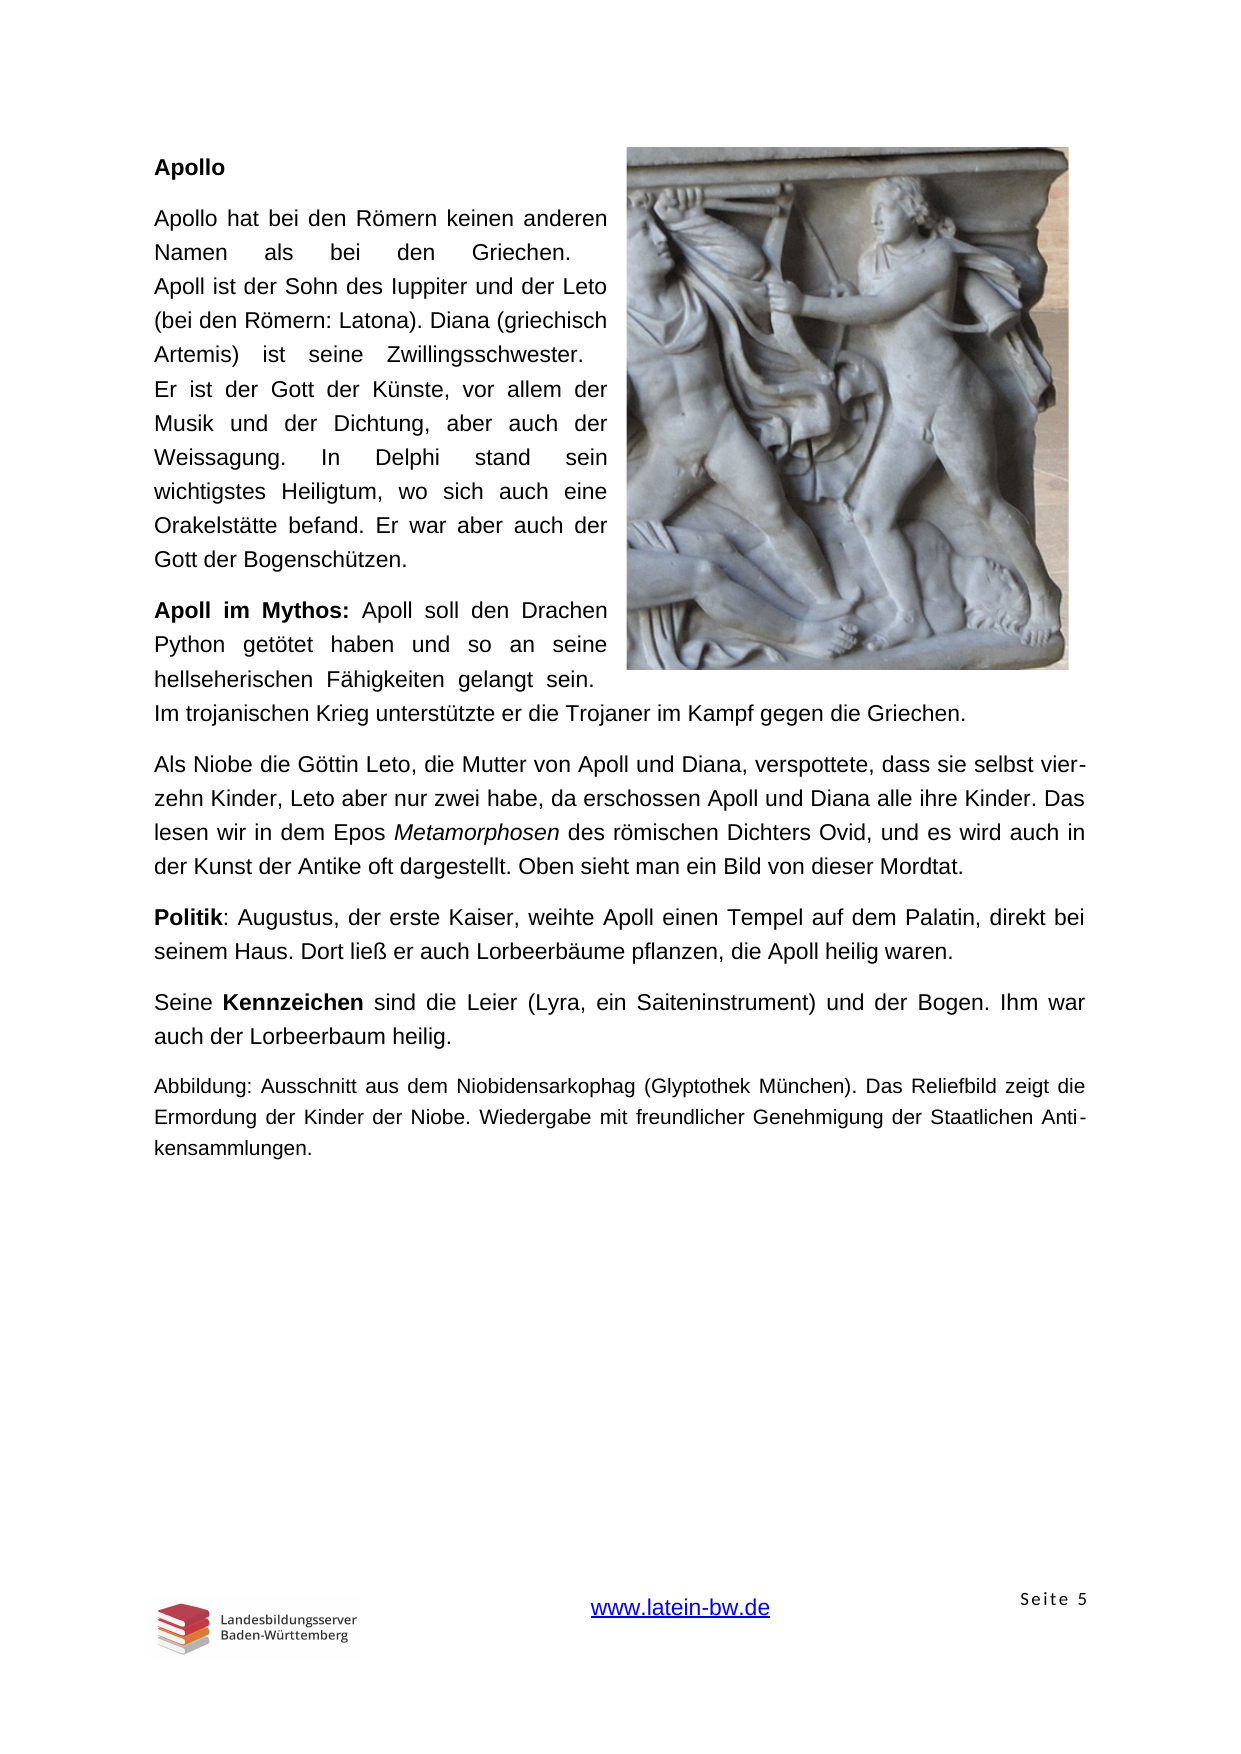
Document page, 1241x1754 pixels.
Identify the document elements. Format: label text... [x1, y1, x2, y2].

picture [626, 147, 1069, 670]
picture [150, 1594, 360, 1661]
table_cell Apollo Apollo hat bei den Römern keinen anderen Namen als bei den Griechen. Apoll ist der Sohn des Iuppiter und der Leto (bei den Römern: Latona). Diana (griechisch Artemis) ist seine Zwillingsschwester. Er ist der Gott der Künste, vor allem der Musik und der Dichtung, aber auch der Weissa­gung. In Delphi stand sein wichtigstes Heiligtum, wo sich auch eine Orakelstätte befand. Er war aber auch der Gott der Bogenschützen. Apoll im Mythos: Apoll soll den Drachen Python getötet haben und so an seine hellseheri­schen Fähigkeiten gelangt sein. Im trojanischen Krieg unterstützte er die Trojaner im Kampf gegen die Griechen. Als Niobe die Göttin Leto, die Mutter von Apoll und Diana, verspottete, dass sie selbst vier­zehn Kinder, Leto aber nur zwei habe, da erschossen Apoll und Diana alle ihre Kinder. Das lesen wir in dem Epos Metamorphosen des römischen Dichters Ovid, und es wird auch in der Kunst der Antike oft dargestellt. Oben sieht man ein Bild von dieser Mordtat. Politik: Augustus, der erste Kaiser, weihte Apoll einen Tempel auf dem Palatin, direkt bei seinem Haus. Dort ließ er auch Lorbeerbäume pflanzen, die Apoll heilig waren. Seine Kennzeichen sind die Leier (Lyra, ein Saiteninstrument) und der Bogen. Ihm war auch der Lorbeerbaum heilig. Abbildung: Ausschnitt aus dem Niobidensarkophag (Glyptothek München). Das Reliefbild zeigt die Ermordung der Kinder der Niobe. Wiedergabe mit freundlicher Genehmigung der Staatlichen Anti­kensammlungen. [148, 148, 1093, 1190]
